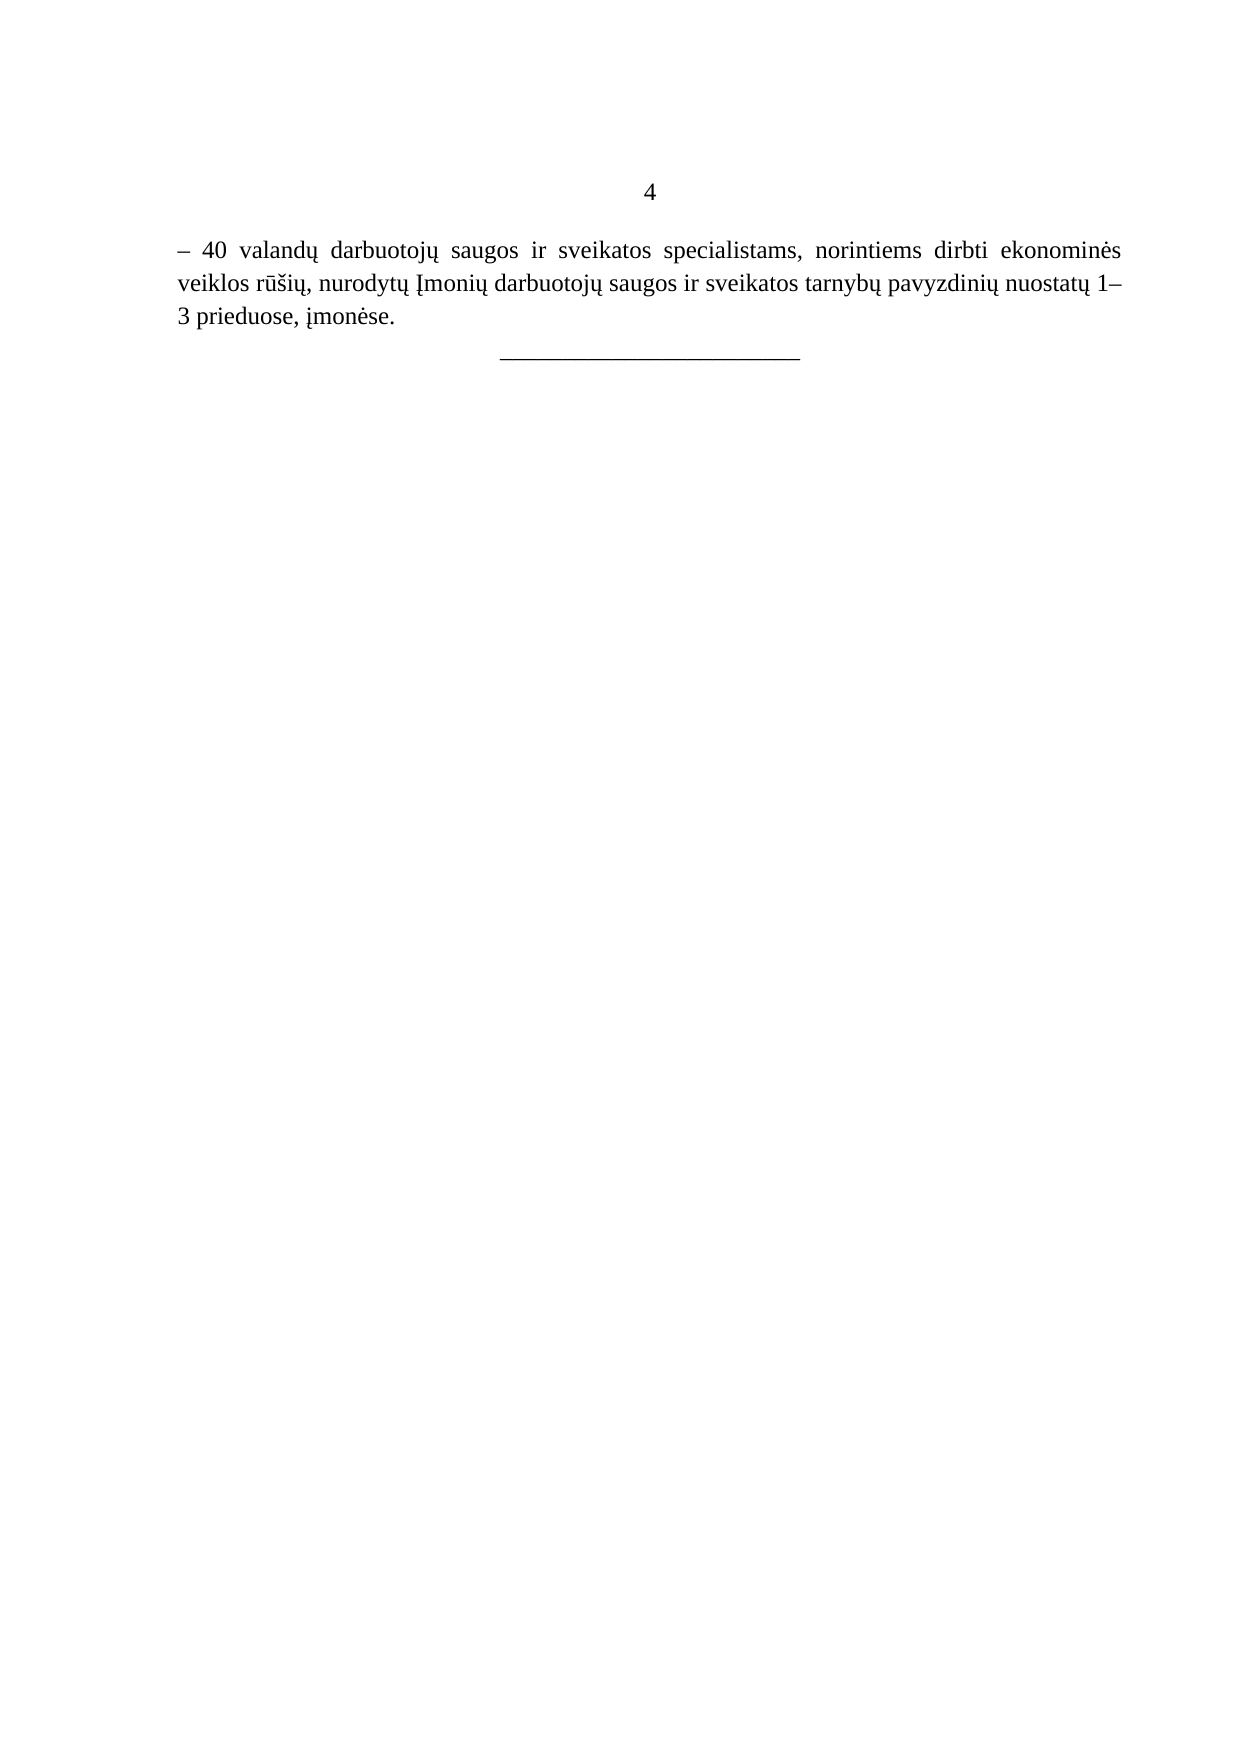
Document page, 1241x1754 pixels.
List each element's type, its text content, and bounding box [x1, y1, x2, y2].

text ________________________ [177, 334, 1122, 362]
text – 40 valandų darbuotojų saugos ir sveikatos specialistams, norintiems dirbti ekonominės veiklos rūšių, nurodytų Įmonių darbuotojų saugos ir sveikatos tarnybų pavyzdinių nuostatų 1–3 prieduose, įmonėse. [177, 235, 1122, 329]
